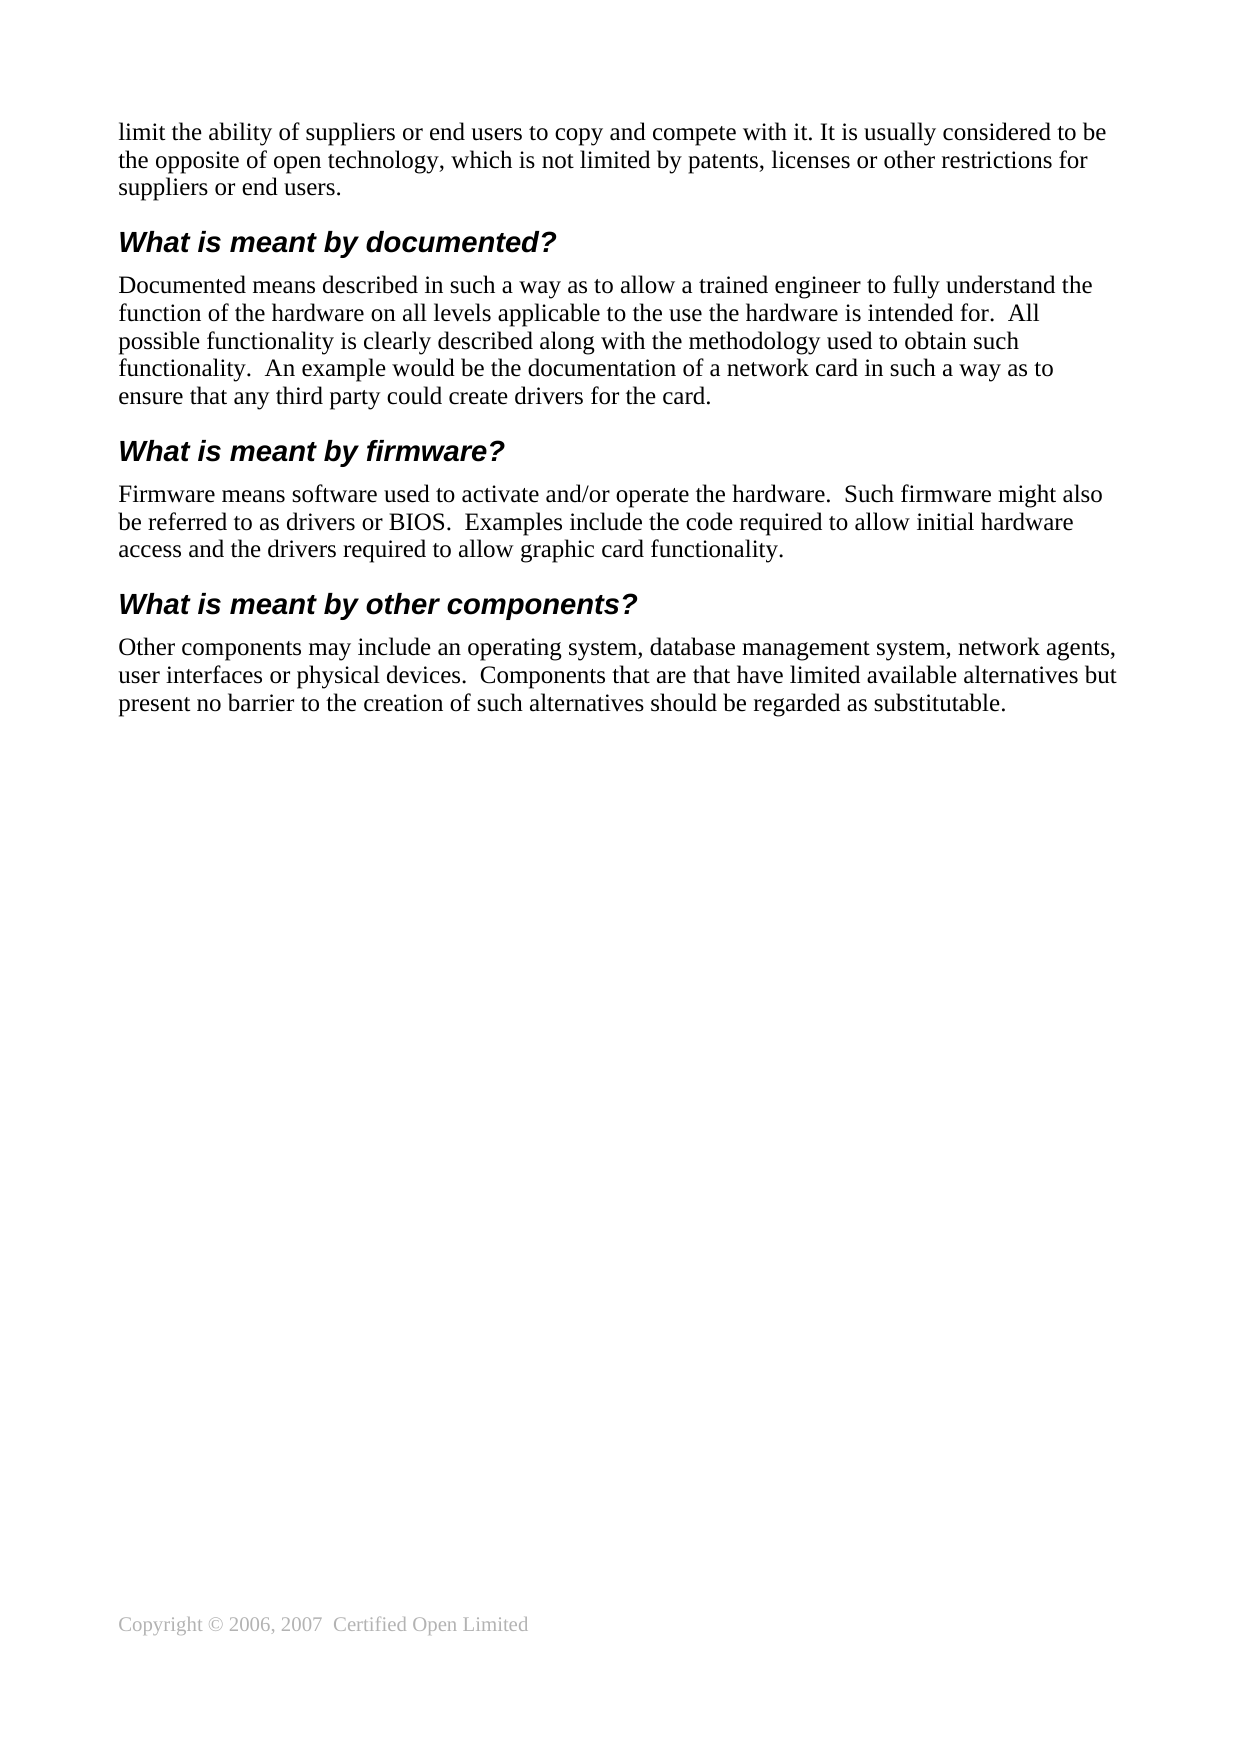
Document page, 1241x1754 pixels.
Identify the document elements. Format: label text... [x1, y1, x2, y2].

subtitle What is meant by other components? [118, 588, 1122, 621]
text limit the ability of suppliers or end users to copy and compete with it. It is usually considered to be the opposite of open technology, which is not limited by patents, licenses or other restrictions for suppliers or end users. [118, 118, 1122, 201]
text Firmware means software used to activate and/or operate the hardware. Such firmware might also be referred to as drivers or BIOS. Examples include the code required to allow initial hardware access and the drivers required to allow graphic card functionality. [118, 480, 1122, 563]
subtitle What is meant by firmware? [118, 435, 1122, 467]
subtitle What is meant by documented? [118, 226, 1122, 259]
text Documented means described in such a way as to allow a trained engineer to fully understand the function of the hardware on all levels applicable to the use the hardware is intended for. All possible functionality is clearly described along with the methodology used to obtain such functionality. An example would be the documentation of a network card in such a way as to ensure that any third party could create drivers for the card. [118, 271, 1122, 410]
text Other components may include an operating system, database management system, network agents, user interfaces or physical devices. Components that are that have limited available alternatives but present no barrier to the creation of such alternatives should be regarded as substitutable. [118, 633, 1122, 716]
